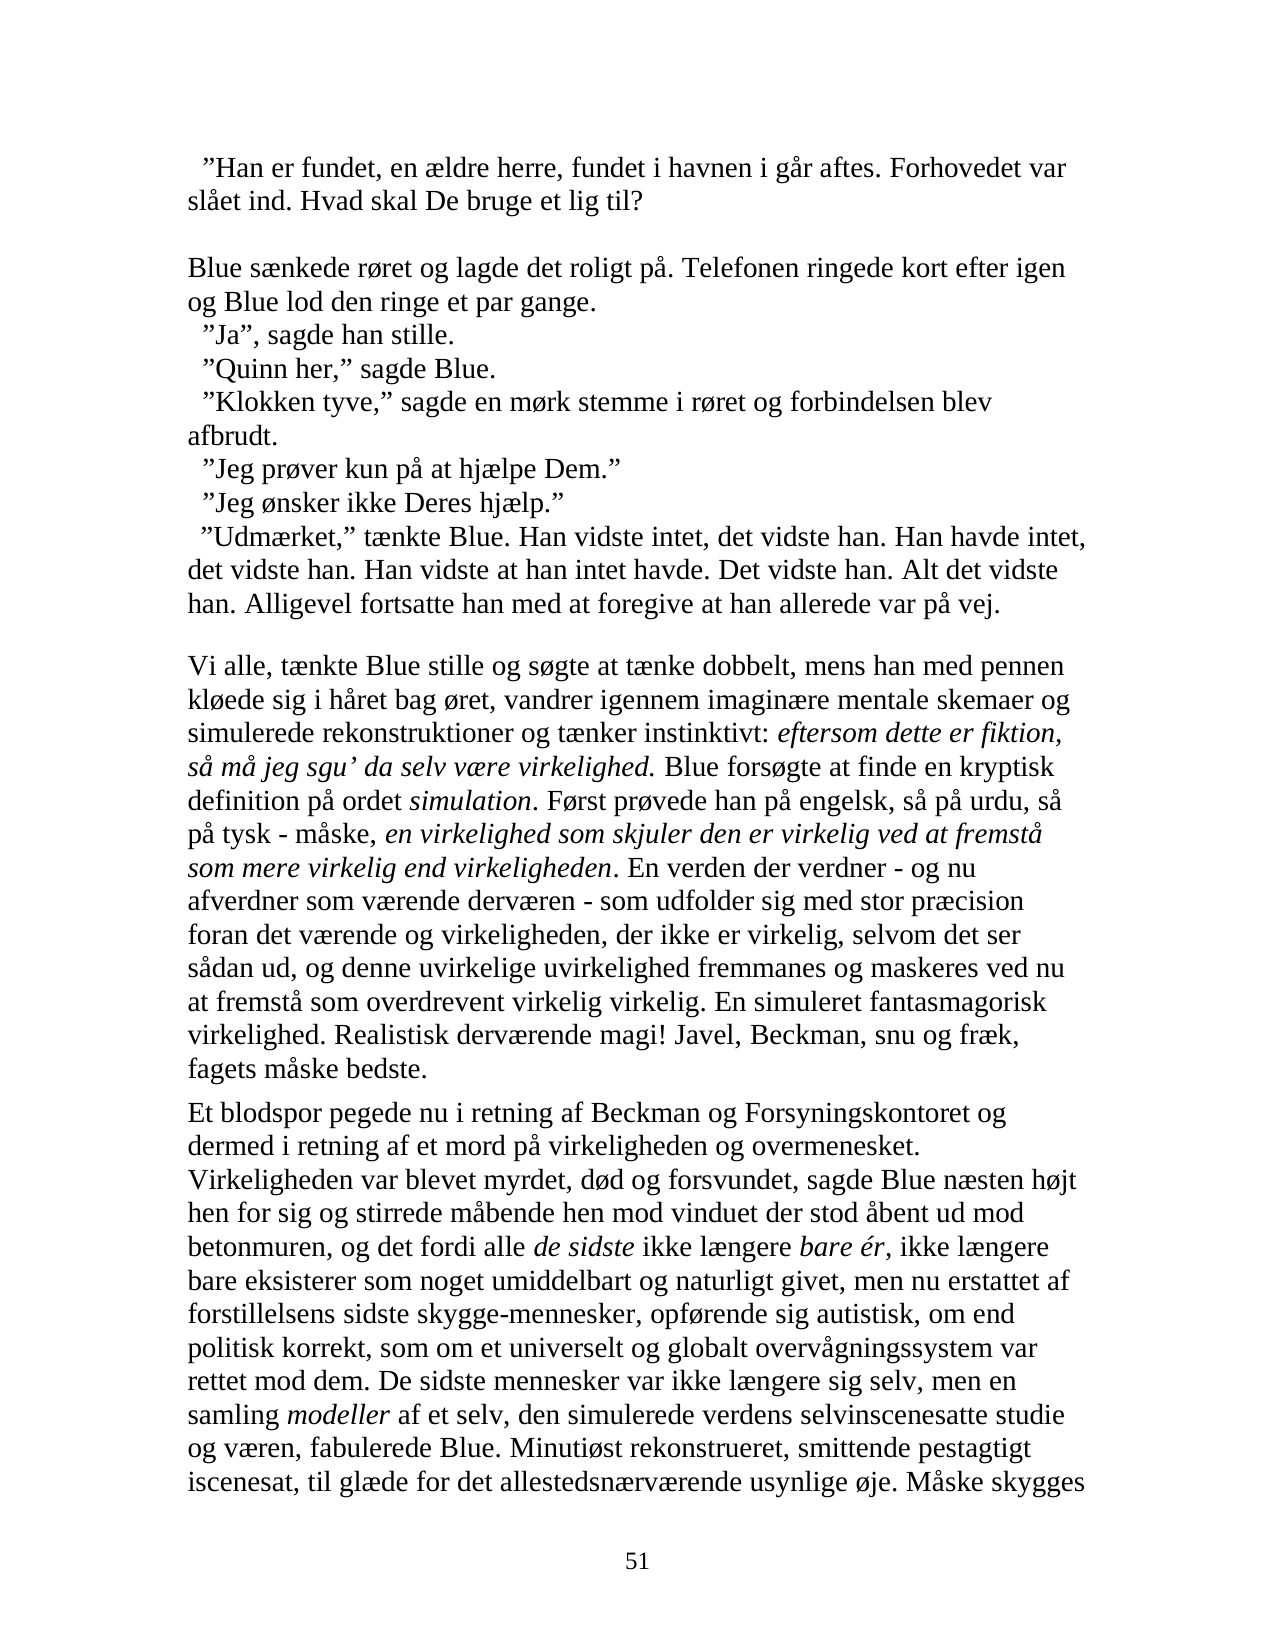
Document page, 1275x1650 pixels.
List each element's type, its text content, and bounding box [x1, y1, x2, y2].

text ”Udmærket,” tænkte Blue. Han vidste intet, det vidste han. Han havde intet, det vidste han. Han vidste at han intet havde. Det vidste han. Alt det vidste han. Alligevel fortsatte han med at foregive at han allerede var på vej. [187, 519, 1088, 619]
text ”Han er fundet, en ældre herre, fundet i havnen i går aftes. Forhovedet var slået ind. Hvad skal De bruge et lig til? [187, 150, 1088, 217]
text ”Jeg ønsker ikke Deres hjælp.” [187, 485, 1088, 519]
text Et blodspor pegede nu i retning af Beckman og Forsyningskontoret og dermed i retning af et mord på virkeligheden og overmenesket. Virkeligheden var blevet myrdet, død og forsvundet, sagde Blue næsten højt hen for sig og stirrede måbende hen mod vinduet der stod åbent ud mod betonmuren, og det fordi alle de sidste ikke længere bare ér, ikke længere bare eksisterer som noget umiddelbart og naturligt givet, men nu erstattet af forstillelsens sidste skygge-mennesker, opførende sig autistisk, om end politisk korrekt, som om et universelt og globalt overvågningssystem var rettet mod dem. De sidste mennesker var ikke længere sig selv, men en samling modeller af et selv, den simulerede verdens selvinscenesatte studie og væren, fabulerede Blue. Minutiøst rekonstrueret, smittende pestagtigt iscenesat, til glæde for det allestedsnærværende usynlige øje. Måske skygges [187, 1095, 1088, 1498]
text Blue sænkede røret og lagde det roligt på. Telefonen ringede kort efter igen og Blue lod den ringe et par gange. [187, 251, 1088, 318]
text ”Jeg prøver kun på at hjælpe Dem.” [187, 452, 1088, 485]
text ”Quinn her,” sagde Blue. [187, 351, 1088, 385]
text Vi alle, tænkte Blue stille og søgte at tænke dobbelt, mens han med pennen kløede sig i håret bag øret, vandrer igennem imaginære mentale skemaer og simulerede rekonstruktioner og tænker instinktivt: eftersom dette er fiktion, så må jeg sgu’ da selv være virkelighed. Blue forsøgte at finde en kryptisk definition på ordet simulation. Først prøvede han på engelsk, så på urdu, så på tysk - måske, en virkelighed som skjuler den er virkelig ved at fremstå som mere virkelig end virkeligheden. En verden der verdner - og nu afverdner som værende derværen - som udfolder sig med stor præcision foran det værende og virkeligheden, der ikke er virkelig, selvom det ser sådan ud, og denne uvirkelige uvirkelighed fremmanes og maskeres ved nu at fremstå som overdrevent virkelig virkelig. En simuleret fantasmagorisk virkelighed. Realistisk derværende magi! Javel, Beckman, snu og fræk, fagets måske bedste. [187, 649, 1088, 1085]
text ”Ja”, sagde han stille. [187, 318, 1088, 351]
text ”Klokken tyve,” sagde en mørk stemme i røret og forbindelsen blev afbrudt. [187, 385, 1088, 452]
